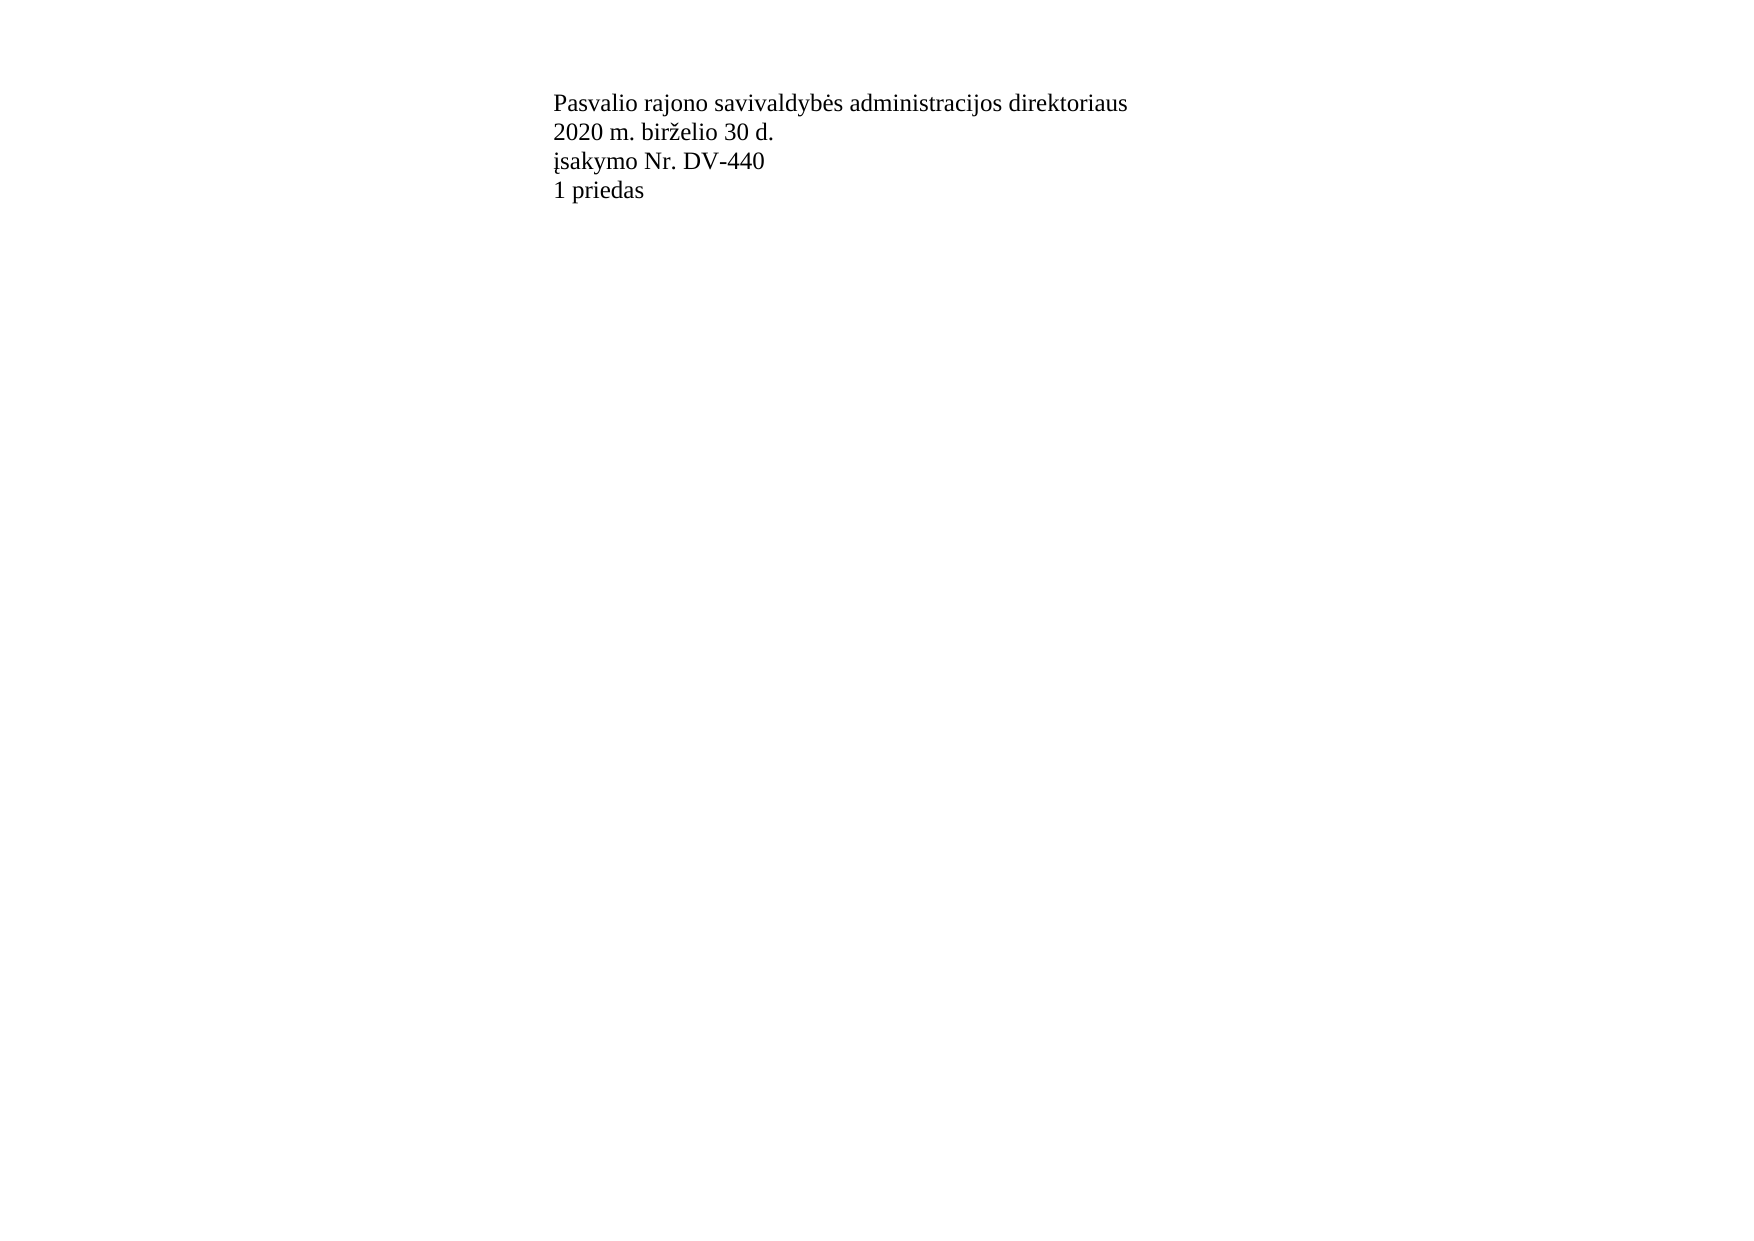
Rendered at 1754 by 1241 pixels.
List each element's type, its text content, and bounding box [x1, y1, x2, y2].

table_header [118, 89, 542, 232]
table_header Pasvalio rajono savivaldybės administracijos direktoriaus 2020 m. birželio 30 d. įsakymo Nr. DV-440 1 priedas [542, 89, 1142, 232]
